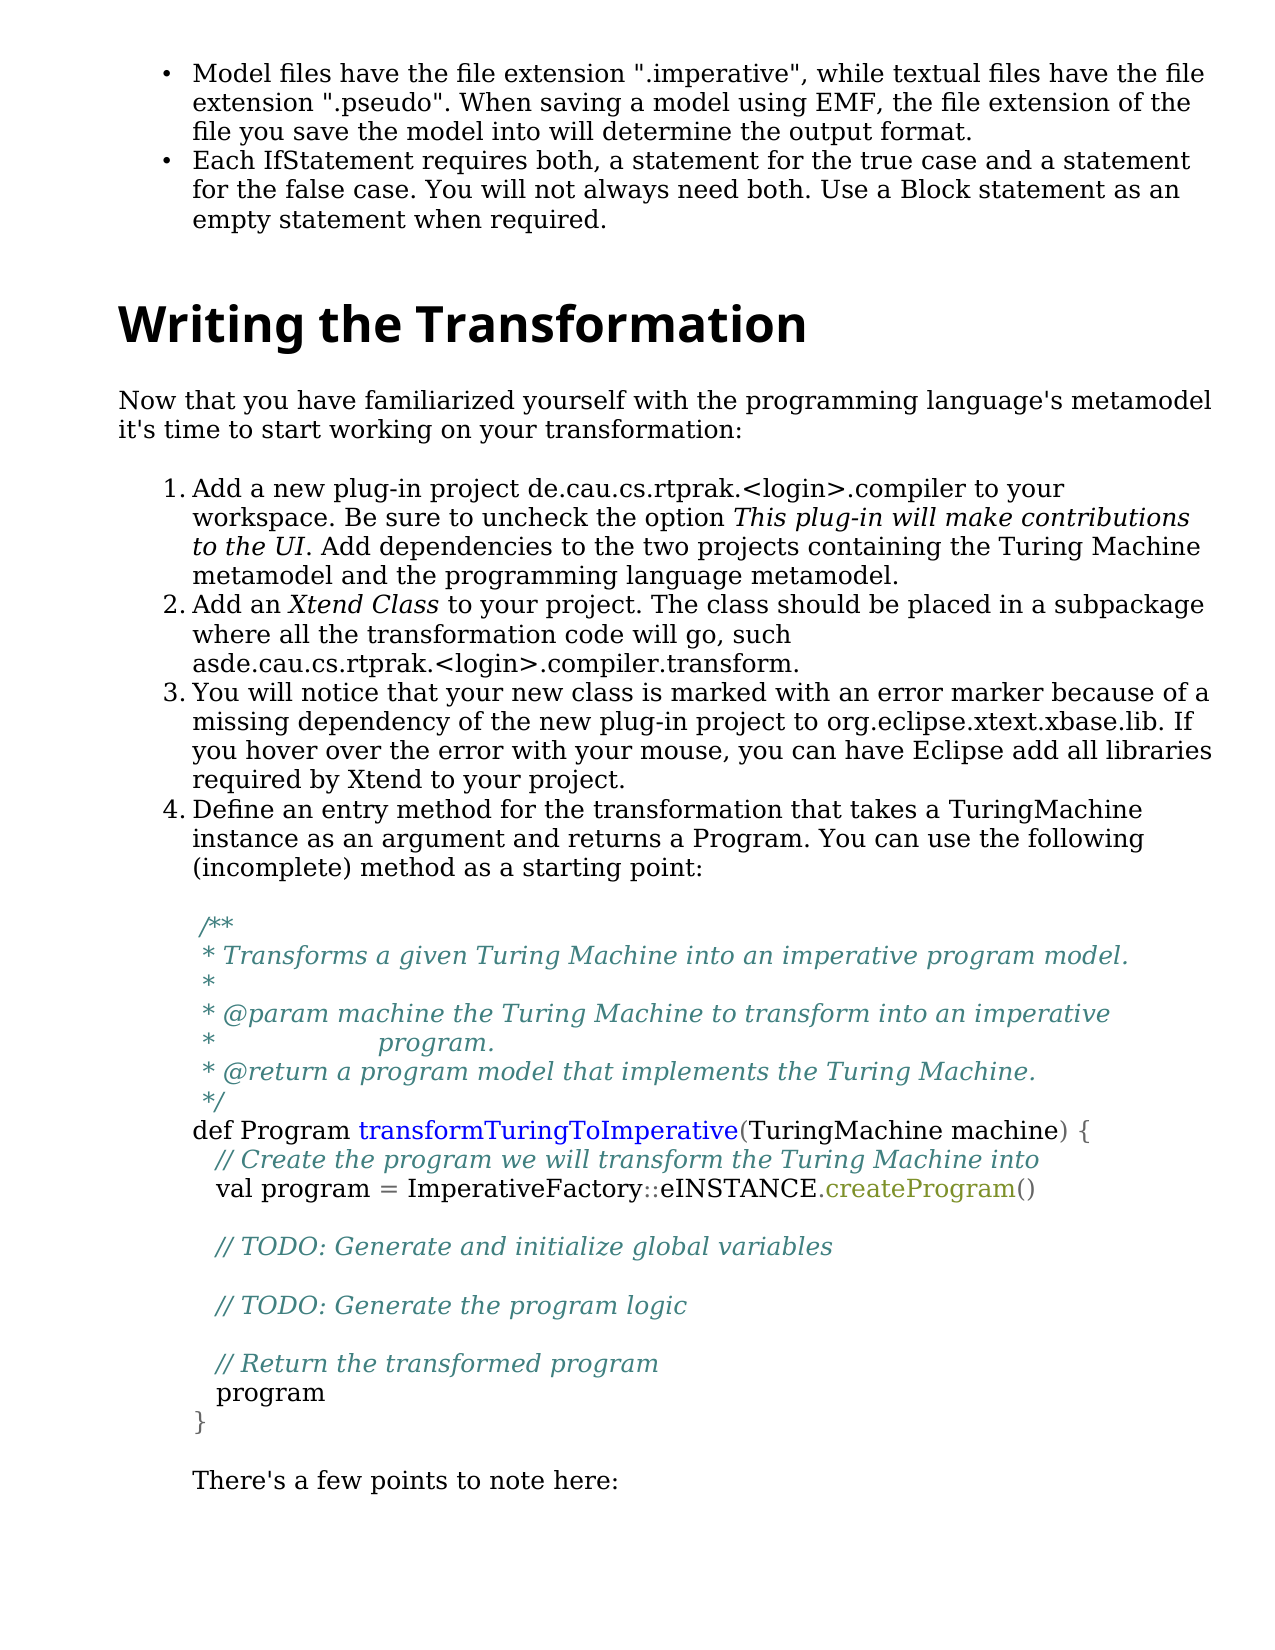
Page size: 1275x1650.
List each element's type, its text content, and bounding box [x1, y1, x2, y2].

list Define an entry method for the transformation that takes a TuringMachine instance as an argument and returns a Program. You can use the following (incomplete) method as a starting point: [162, 795, 1216, 882]
subtitle Writing the Transformation [118, 288, 1216, 357]
list Add an Xtend Class to your project. The class should be placed in a subpackage where all the transformation code will go, such asde.cau.cs.rtprak.<login>.compiler.transform. [162, 591, 1216, 678]
list Model files have the file extension ".imperative", while textual files have the file extension ".pseudo". When saving a model using EMF, the file extension of the file you save the model into will determine the output format. [162, 59, 1216, 147]
text Now that you have familiarized yourself with the programming language's metamodel it's time to start working on your transformation: [118, 386, 1216, 444]
list Each IfStatement requires both, a statement for the true case and a statement for the false case. You will not always need both. Use a Block statement as an empty statement when required. [162, 147, 1216, 234]
list You will notice that your new class is marked with an error marker because of a missing dependency of the new plug-in project to org.eclipse.xtext.xbase.lib. If you hover over the error with your mouse, you can have Eclipse add all libraries required by Xtend to your project. [162, 678, 1216, 795]
list Add a new plug-in project de.cau.cs.rtprak.<login>.compiler to your workspace. Be sure to uncheck the option This plug-in will make contributions to the UI. Add dependencies to the two projects containing the Turing Machine metamodel and the programming language metamodel. [162, 474, 1216, 591]
list There's a few points to note here: [162, 1466, 1216, 1495]
list /** * Transforms a given Turing Machine into an imperative program model. * * @param machine the Turing Machine to transform into an imperative * program. * @return a program model that implements the Turing Machine. */ def Program transformTuringToImperative(TuringMachine machine) { // Create the program we will transform the Turing Machine into val program = ImperativeFactory::eINSTANCE.createProgram() // TODO: Generate and initialize global variables // TODO: Generate the program logic // Return the transformed program program } [162, 912, 1216, 1437]
